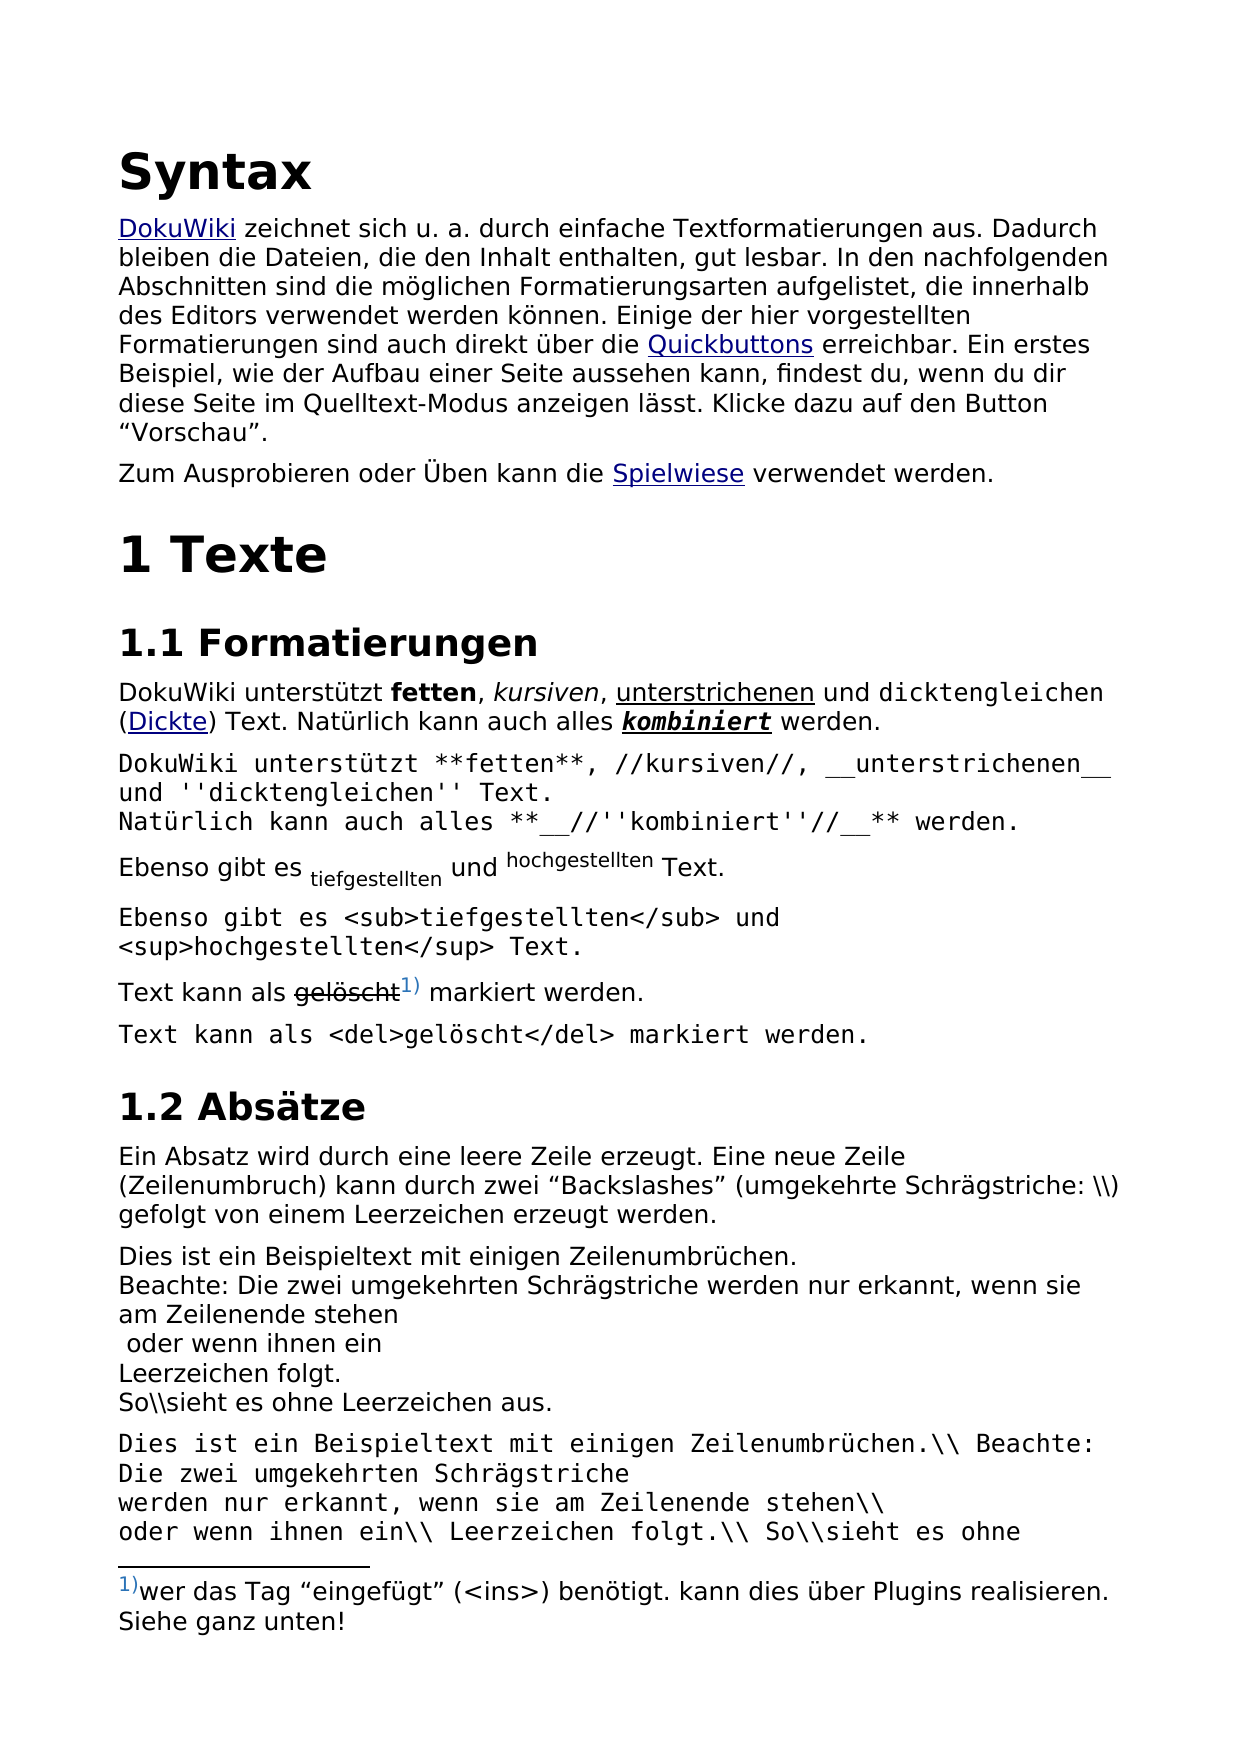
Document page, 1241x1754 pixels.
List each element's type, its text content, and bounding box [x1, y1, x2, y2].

text Ebenso gibt es <sub>tiefgestellten</sub> und <sup>hochgestellten</sup> Text. [118, 903, 1122, 962]
text Ebenso gibt es tiefgestellten und hochgestellten Text. [118, 848, 1122, 891]
text Text kann als gelöscht markiert werden. [118, 973, 1122, 1007]
subtitle 1 Texte [118, 526, 1122, 584]
text wer das Tag “eingefügt” (<ins>) benötigt. kann dies über Plugins realisieren. Siehe ganz unten! [118, 1573, 1122, 1636]
text DokuWiki unterstützt **fetten**, //kursiven//, __unterstrichenen__ und ''dicktengleichen'' Text. Natürlich kann auch alles **__//''kombiniert''//__** werden. [118, 749, 1122, 837]
text DokuWiki zeichnet sich u. a. durch einfache Textformatierungen aus. Dadurch bleiben die Dateien, die den Inhalt enthalten, gut lesbar. In den nachfolgenden Abschnitten sind die möglichen Formatierungsarten aufgelistet, die innerhalb des Editors verwendet werden können. Einige der hier vorgestellten Formatierungen sind auch direkt über die Quickbuttons erreichbar. Ein erstes Beispiel, wie der Aufbau einer Seite aussehen kann, findest du, wenn du dir diese Seite im Quelltext-Modus anzeigen lässt. Klicke dazu auf den Button “Vorschau”. [118, 214, 1122, 447]
text Dies ist ein Beispieltext mit einigen Zeilenumbrüchen. Beachte: Die zwei umgekehrten Schrägstriche werden nur erkannt, wenn sie am Zeilenende stehen oder wenn ihnen ein Leerzeichen folgt. So\\sieht es ohne Leerzeichen aus. [118, 1242, 1122, 1417]
text Zum Ausprobieren oder Üben kann die Spielwiese verwendet werden. [118, 460, 1122, 489]
subtitle 1.2 Absätze [118, 1086, 1122, 1129]
text Text kann als <del>gelöscht</del> markiert werden. [118, 1020, 1122, 1049]
subtitle 1.1 Formatierungen [118, 622, 1122, 666]
subtitle Syntax [118, 143, 1122, 201]
text Ein Absatz wird durch eine leere Zeile erzeugt. Eine neue Zeile (Zeilenumbruch) kann durch zwei “Backslashes” (umgekehrte Schrägstriche: \\) gefolgt von einem Leerzeichen erzeugt werden. [118, 1142, 1122, 1229]
text Dies ist ein Beispieltext mit einigen Zeilenumbrüchen.\\ Beachte: Die zwei umgekehrten Schrägstriche werden nur erkannt, wenn sie am Zeilenende stehen\\ oder wenn ihnen ein\\ Leerzeichen folgt.\\ So\\sieht es ohne [118, 1429, 1122, 1546]
text DokuWiki unterstützt fetten, kursiven, unterstrichenen und dicktengleichen (Dickte) Text. Natürlich kann auch alles kombiniert werden. [118, 678, 1122, 737]
